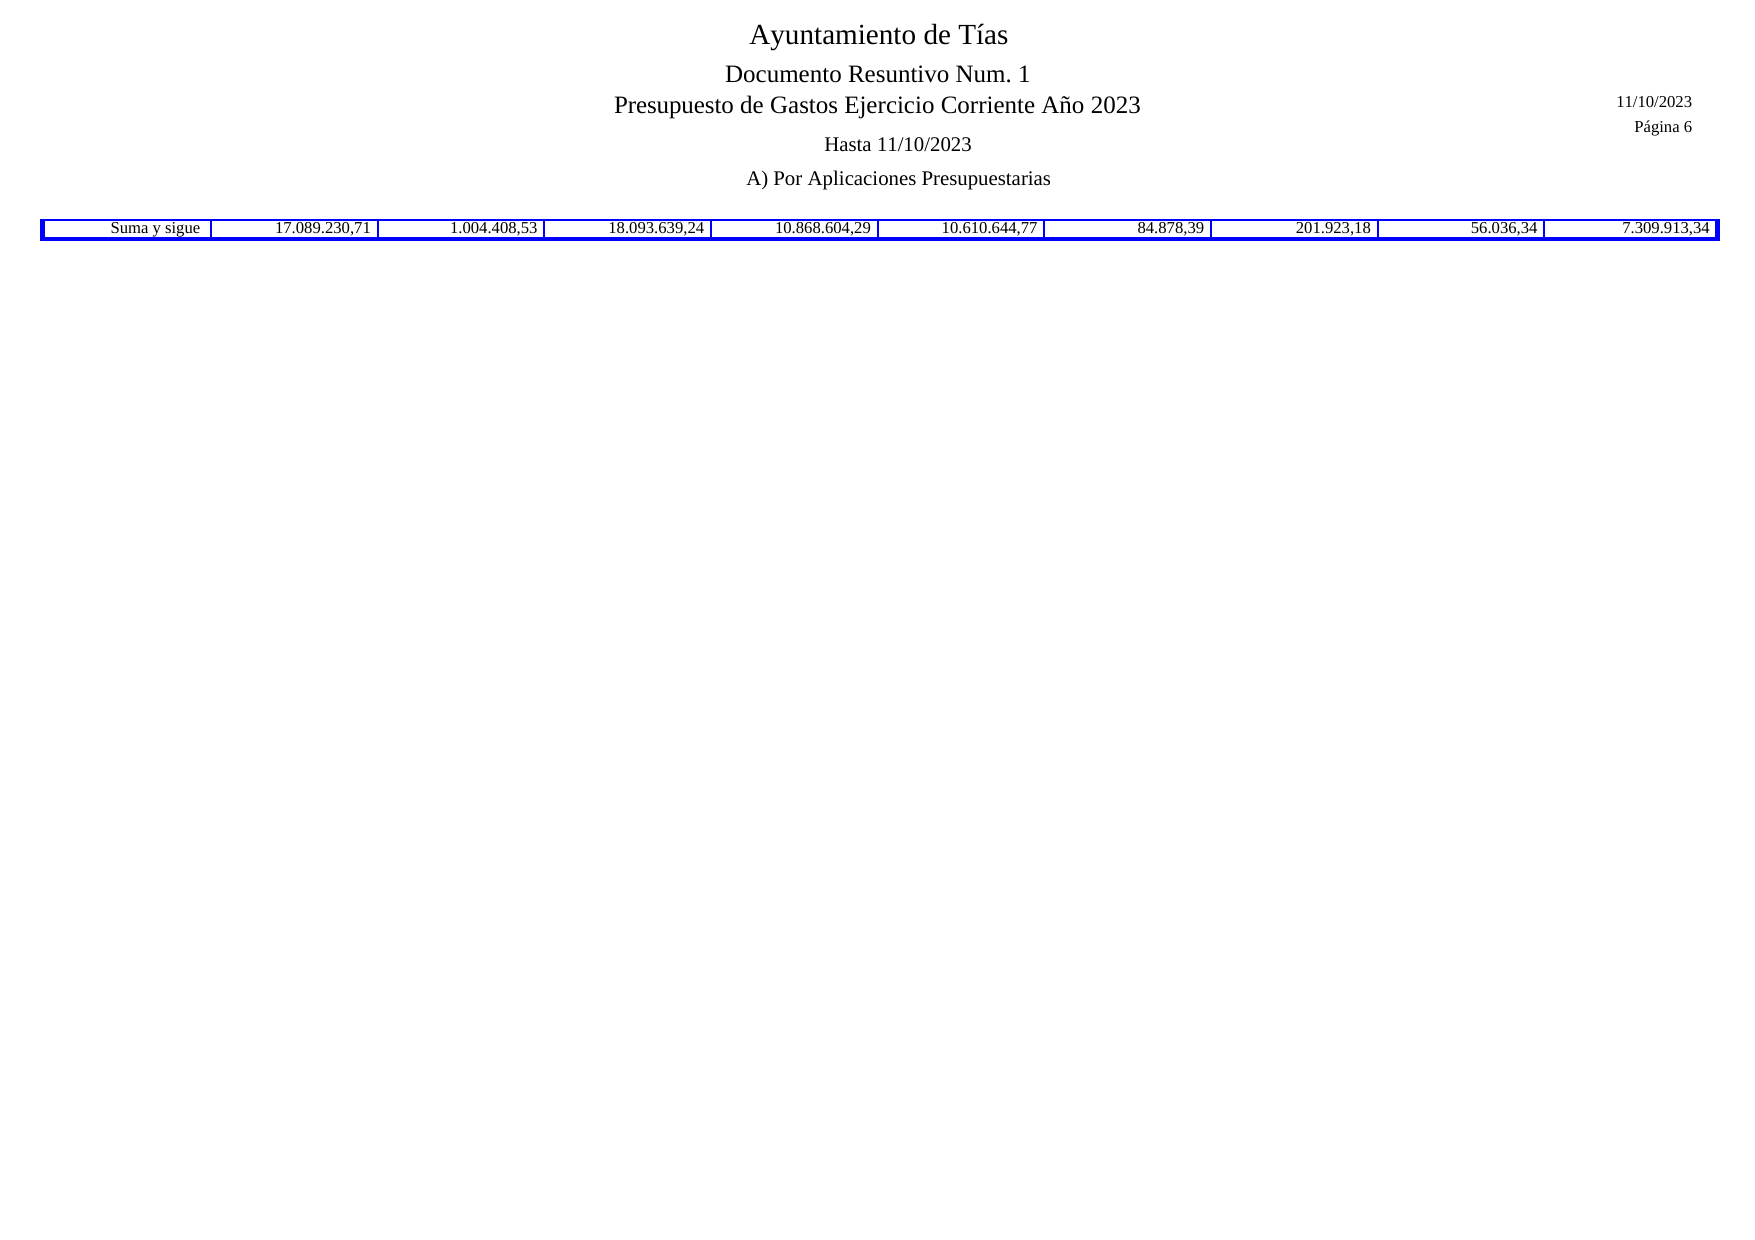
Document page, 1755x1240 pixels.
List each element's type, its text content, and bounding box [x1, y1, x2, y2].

table_cell Suma y sigue [45, 221, 210, 237]
table_cell 1.004.408,53 [379, 221, 543, 237]
table_cell 201.923,18 [1212, 221, 1377, 237]
table_cell 84.878,39 [1045, 221, 1210, 237]
table_cell 18.093.639,24 [545, 221, 710, 237]
table_cell 17.089.230,71 [212, 221, 377, 237]
table_cell 7.309.913,34 [1545, 221, 1715, 237]
table_cell 10.868.604,29 [712, 221, 877, 237]
table_cell 10.610.644,77 [879, 221, 1043, 237]
table_cell 56.036,34 [1379, 221, 1543, 237]
